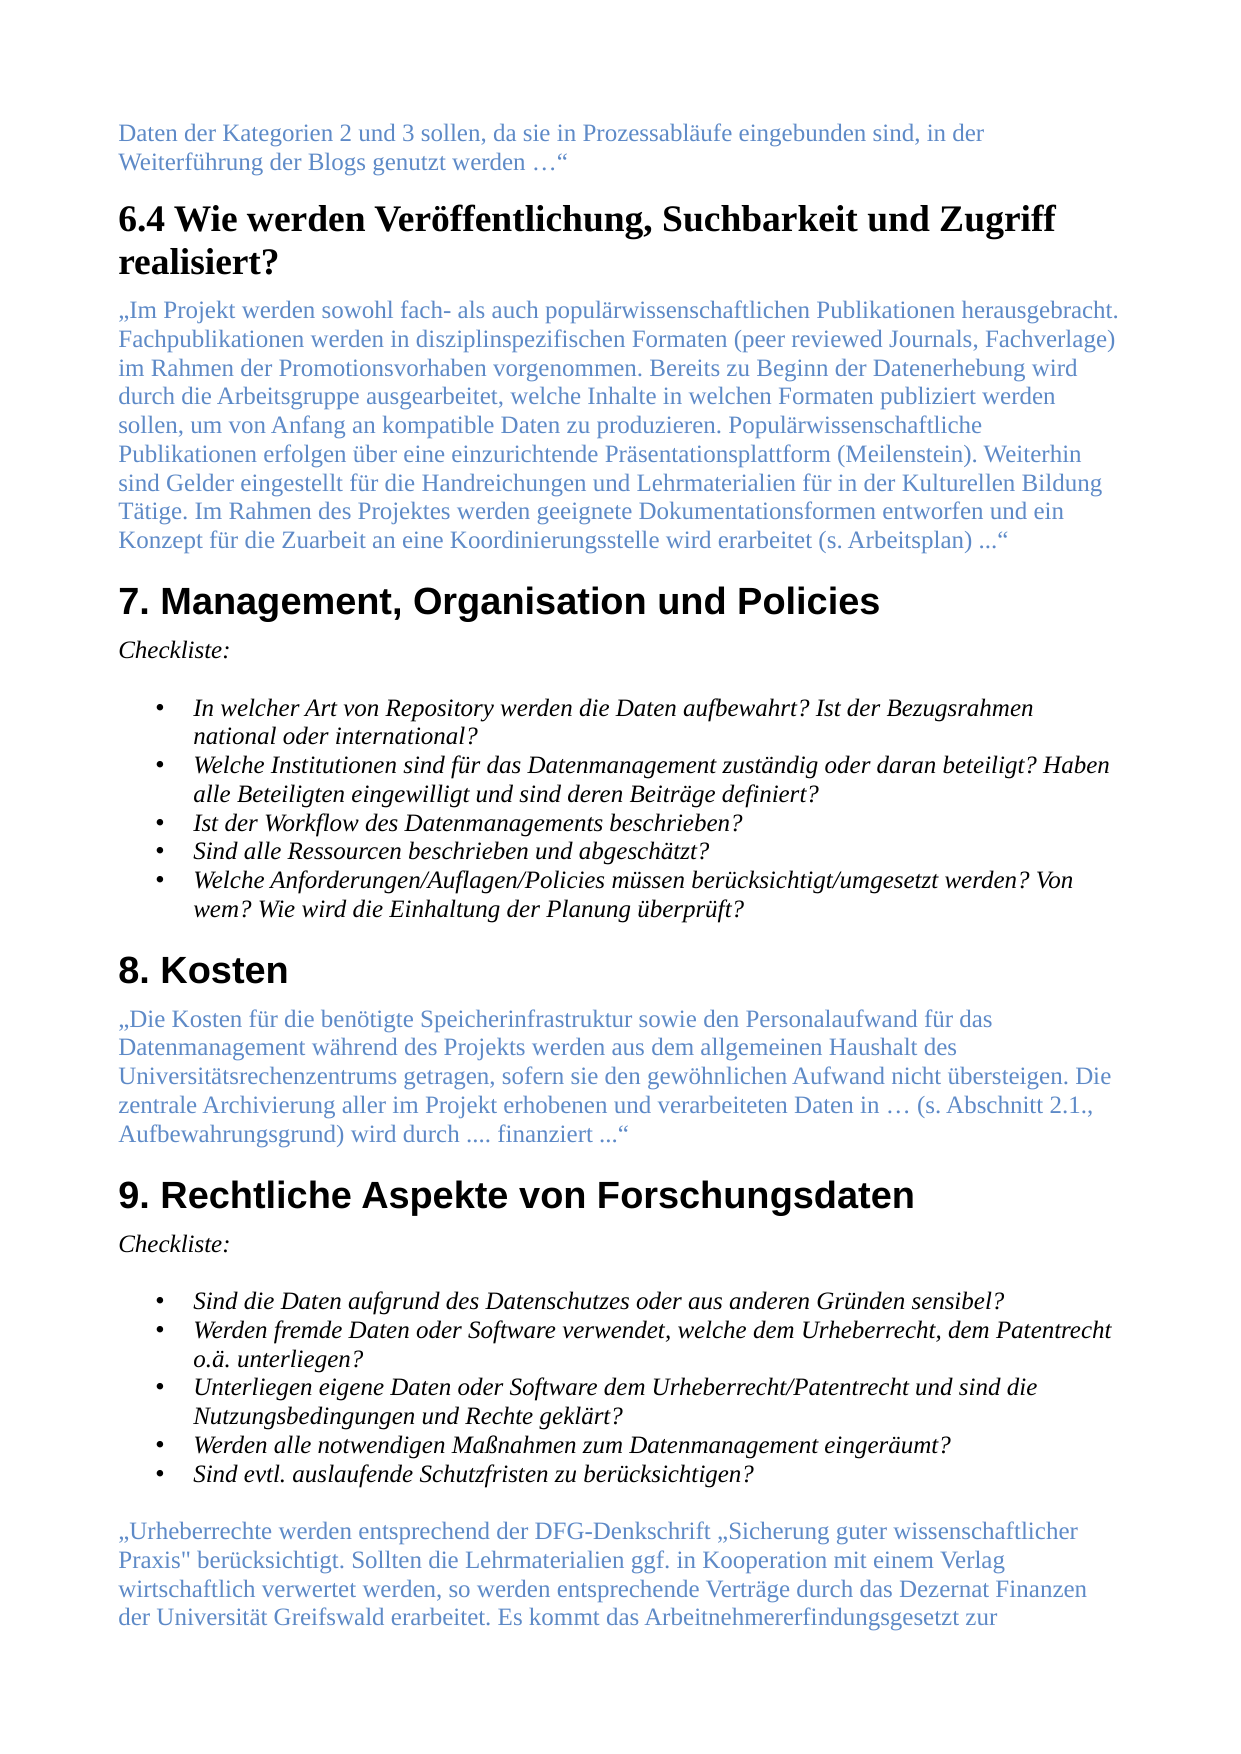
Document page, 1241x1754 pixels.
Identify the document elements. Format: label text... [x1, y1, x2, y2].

text „Im Projekt werden sowohl fach- als auch populärwissenschaftlichen Publikationen herausgebracht. Fachpublikationen werden in disziplinspezifischen Formaten (peer reviewed Journals, Fachverlage) im Rahmen der Promotionsvorhaben vorgenommen. Bereits zu Beginn der Datenerhebung wird durch die Arbeitsgruppe ausgearbeitet, welche Inhalte in welchen Formaten publiziert werden sollen, um von Anfang an kompatible Daten zu produzieren. Populärwissenschaftliche Publikationen erfolgen über eine einzurichtende Präsentationsplattform (Meilenstein). Weiterhin sind Gelder eingestellt für die Handreichungen und Lehrmaterialien für in der Kulturellen Bildung Tätige. Im Rahmen des Projektes werden geeignete Dokumentationsformen entworfen und ein Konzept für die Zuarbeit an eine Koordinierungsstelle wird erarbeitet (s. Arbeitsplan) ...“ [118, 295, 1122, 554]
list Sind evtl. auslaufende Schutzfristen zu berücksichtigen? [156, 1459, 1122, 1487]
list Sind die Daten aufgrund des Datenschutzes oder aus anderen Gründen sensibel? [156, 1286, 1122, 1315]
text Checkliste: [118, 635, 1122, 664]
list In welcher Art von Repository werden die Daten aufbewahrt? Ist der Bezugsrahmen national oder international? [156, 693, 1122, 750]
text Checkliste: [118, 1229, 1122, 1257]
subtitle 9. Rechtliche Aspekte von Forschungsdaten [118, 1172, 1122, 1216]
list Welche Institutionen sind für das Datenmanagement zuständig oder daran beteiligt? Haben alle Beteiligten eingewilligt und sind deren Beiträge definiert? [156, 750, 1122, 808]
list Sind alle Ressourcen beschrieben und abgeschätzt? [156, 836, 1122, 865]
text Daten der Kategorien 2 und 3 sollen, da sie in Prozessabläufe eingebunden sind, in der Weiterführung der Blogs genutzt werden …“ [118, 118, 1122, 176]
subtitle 6.4 Wie werden Veröffentlichung, Suchbarkeit und Zugriff realisiert? [118, 196, 1122, 283]
text „Die Kosten für die benötigte Speicherinfrastruktur sowie den Personalaufwand für das Datenmanagement während des Projekts werden aus dem allgemeinen Haushalt des Universitätsrechenzentrums getragen, sofern sie den gewöhnlichen Aufwand nicht übersteigen. Die zentrale Archivierung aller im Projekt erhobenen und verarbeiteten Daten in … (s. Abschnitt 2.1., Aufbewahrungsgrund) wird durch .... finanziert ...“ [118, 1004, 1122, 1147]
list Ist der Workflow des Datenmanagements beschrieben? [156, 808, 1122, 836]
list Werden alle notwendigen Maßnahmen zum Datenmanagement eingeräumt? [156, 1430, 1122, 1459]
subtitle 8. Kosten [118, 948, 1122, 991]
list Welche Anforderungen/Auflagen/Policies müssen berücksichtigt/umgesetzt werden? Von wem? Wie wird die Einhaltung der Planung überprüft? [156, 865, 1122, 923]
list Unterliegen eigene Daten oder Software dem Urheberrecht/Patentrecht und sind die Nutzungsbedingungen und Rechte geklärt? [156, 1372, 1122, 1430]
text „Urheberrechte werden entsprechend der DFG-Denkschrift „Sicherung guter wissenschaftlicher Praxis" berücksichtigt. Sollten die Lehrmaterialien ggf. in Kooperation mit einem Verlag wirtschaftlich verwertet werden, so werden entsprechende Verträge durch das Dezernat Finanzen der Universität Greifswald erarbeitet. Es kommt das Arbeitnehmererfindungsgesetzt zur [118, 1516, 1122, 1631]
subtitle 7. Management, Organisation und Policies [118, 579, 1122, 623]
list Werden fremde Daten oder Software verwendet, welche dem Urheberrecht, dem Patentrecht o.ä. unterliegen? [156, 1315, 1122, 1372]
